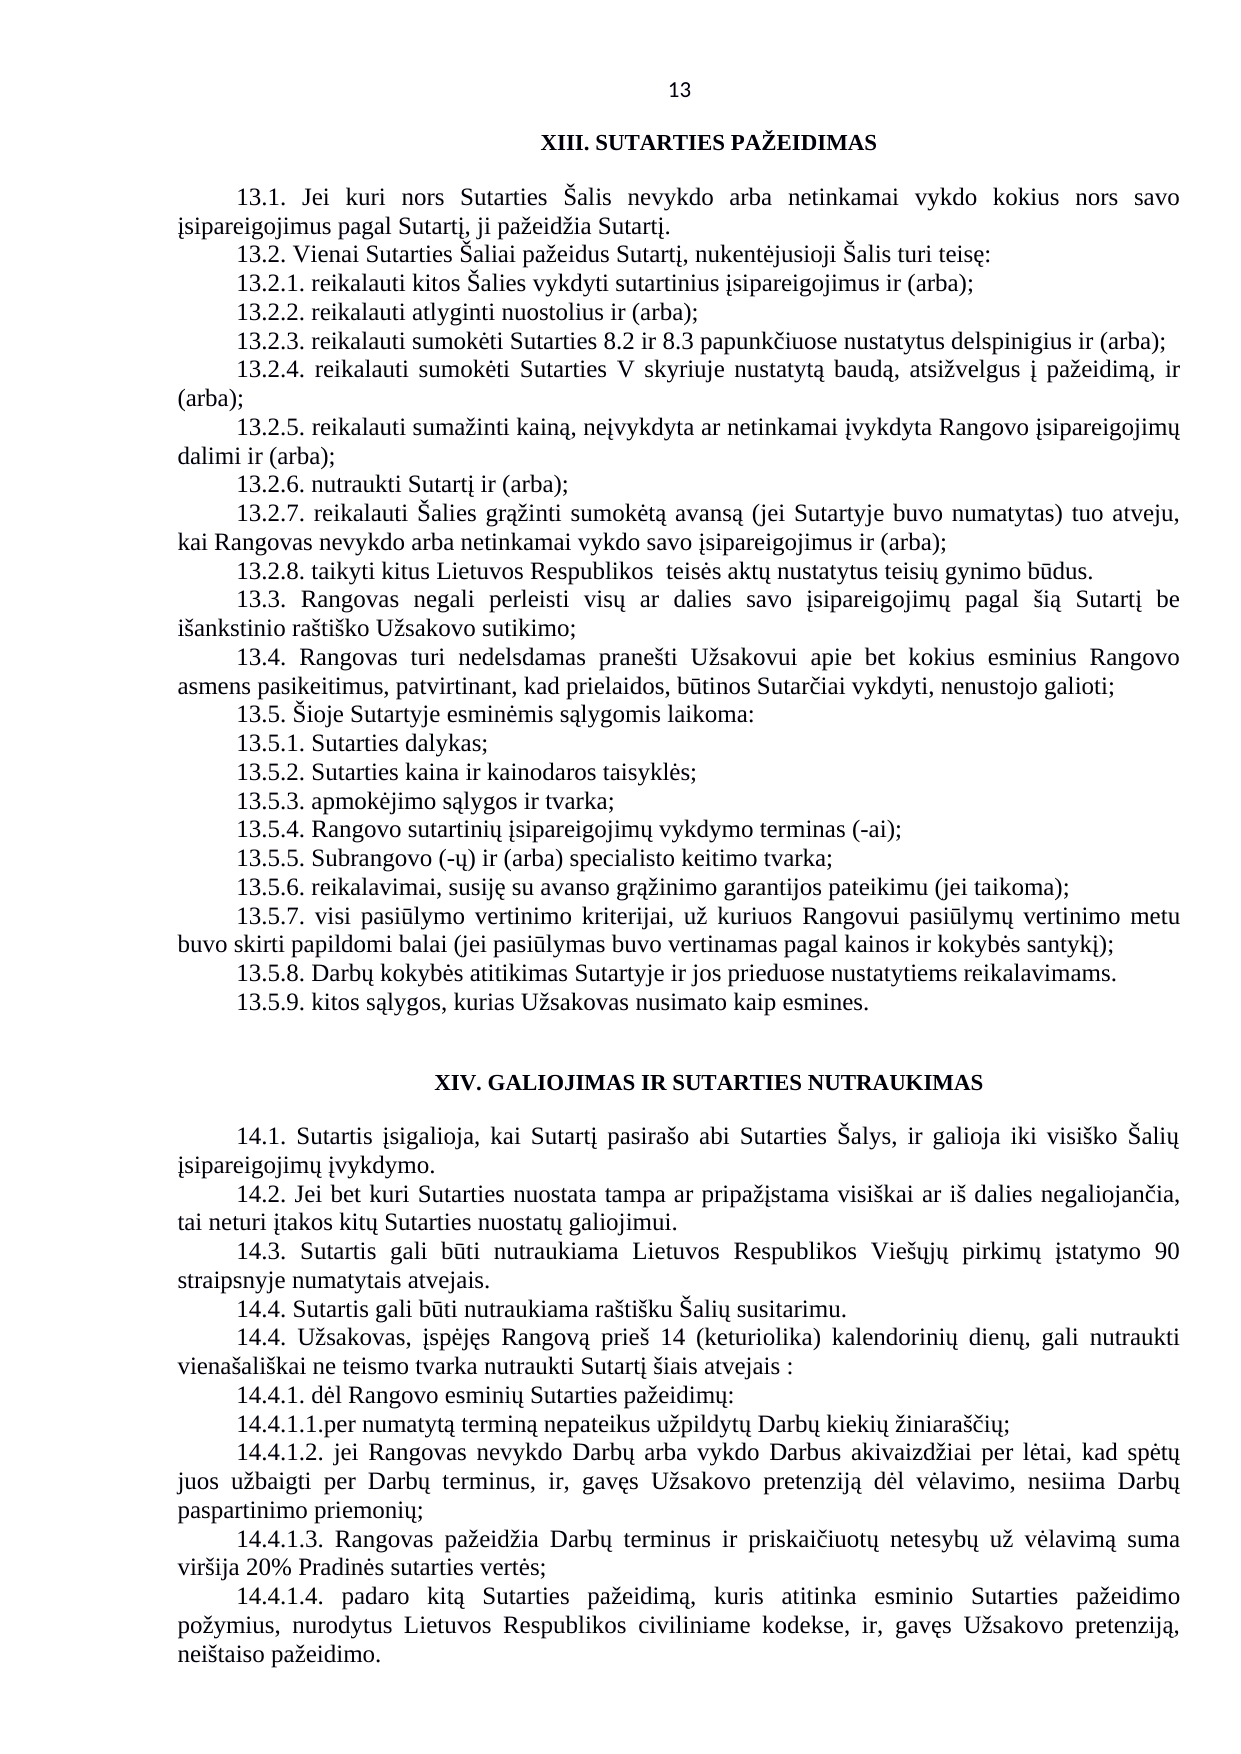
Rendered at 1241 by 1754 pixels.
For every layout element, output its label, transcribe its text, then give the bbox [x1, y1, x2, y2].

text 13.5.8. Darbų kokybės atitikimas Sutartyje ir jos prieduose nustatytiems reikalavimams. [177, 958, 1181, 987]
text XIV. GALIOJIMAS IR SUTARTIES NUTRAUKIMAS [177, 1068, 1181, 1095]
text 13.2.4. reikalauti sumokėti Sutarties V skyriuje nustatytą baudą, atsižvelgus į pažeidimą, ir (arba); [177, 354, 1181, 412]
text 13.5.5. Subrangovo (-ų) ir (arba) specialisto keitimo tvarka; [177, 843, 1181, 872]
text 13.5.6. reikalavimai, susiję su avanso grąžinimo garantijos pateikimu (jei taikoma); [177, 872, 1181, 901]
text 14.4.1. dėl Rangovo esminių Sutarties pažeidimų: [177, 1380, 1181, 1409]
text 13.1. Jei kuri nors Sutarties Šalis nevykdo arba netinkamai vykdo kokius nors savo įsipareigojimus pagal Sutartį, ji pažeidžia Sutartį. [177, 182, 1181, 239]
text 13.3. Rangovas negali perleisti visų ar dalies savo įsipareigojimų pagal šią Sutartį be išankstinio raštiško Užsakovo sutikimo; [177, 584, 1181, 642]
text 14.2. Jei bet kuri Sutarties nuostata tampa ar pripažįstama visiškai ar iš dalies negaliojančia, tai neturi įtakos kitų Sutarties nuostatų galiojimui. [177, 1179, 1181, 1236]
text 14.4.1.1.per numatytą terminą nepateikus užpildytų Darbų kiekių žiniaraščių; [177, 1409, 1181, 1437]
text 13.2.8. taikyti kitus Lietuvos Respublikos teisės aktų nustatytus teisių gynimo būdus. [177, 556, 1181, 584]
text 13.4. Rangovas turi nedelsdamas pranešti Užsakovui apie bet kokius esminius Rangovo asmens pasikeitimus, patvirtinant, kad prielaidos, būtinos Sutarčiai vykdyti, nenustojo galioti; [177, 642, 1181, 699]
text 13.5.7. visi pasiūlymo vertinimo kriterijai, už kuriuos Rangovui pasiūlymų vertinimo metu buvo skirti papildomi balai (jei pasiūlymas buvo vertinamas pagal kainos ir kokybės santykį); [177, 901, 1181, 958]
text 13.2.7. reikalauti Šalies grąžinti sumokėtą avansą (jei Sutartyje buvo numatytas) tuo atveju, kai Rangovas nevykdo arba netinkamai vykdo savo įsipareigojimus ir (arba); [177, 498, 1181, 556]
text 13.5.1. Sutarties dalykas; [177, 728, 1181, 757]
text 13.5.2. Sutarties kaina ir kainodaros taisyklės; [177, 757, 1181, 786]
text 13.5.4. Rangovo sutartinių įsipareigojimų vykdymo terminas (-ai); [177, 814, 1181, 843]
text 13.2.5. reikalauti sumažinti kainą, neįvykdyta ar netinkamai įvykdyta Rangovo įsipareigojimų dalimi ir (arba); [177, 412, 1181, 469]
text 13.5. Šioje Sutartyje esminėmis sąlygomis laikoma: [177, 699, 1181, 728]
text 13.2.1. reikalauti kitos Šalies vykdyti sutartinius įsipareigojimus ir (arba); [177, 268, 1181, 297]
text 14.1. Sutartis įsigalioja, kai Sutartį pasirašo abi Sutarties Šalys, ir galioja iki visiško Šalių įsipareigojimų įvykdymo. [177, 1121, 1181, 1179]
text 13.5.9. kitos sąlygos, kurias Užsakovas nusimato kaip esmines. [177, 987, 1181, 1016]
text 14.4.1.3. Rangovas pažeidžia Darbų terminus ir priskaičiuotų netesybų už vėlavimą suma viršija 20% Pradinės sutarties vertės; [177, 1524, 1181, 1581]
text 13.2. Vienai Sutarties Šaliai pažeidus Sutartį, nukentėjusioji Šalis turi teisę: [177, 239, 1181, 268]
text XIII. SUTARTIES PAŽEIDIMAS [177, 129, 1181, 156]
text 13.2.2. reikalauti atlyginti nuostolius ir (arba); [177, 297, 1181, 326]
text 13.2.6. nutraukti Sutartį ir (arba); [177, 469, 1181, 498]
text 14.4. Sutartis gali būti nutraukiama raštišku Šalių susitarimu. [177, 1294, 1181, 1322]
text 14.4.1.2. jei Rangovas nevykdo Darbų arba vykdo Darbus akivaizdžiai per lėtai, kad spėtų juos užbaigti per Darbų terminus, ir, gavęs Užsakovo pretenziją dėl vėlavimo, nesiima Darbų paspartinimo priemonių; [177, 1437, 1181, 1524]
text 14.4. Užsakovas, įspėjęs Rangovą prieš 14 (keturiolika) kalendorinių dienų, gali nutraukti vienašališkai ne teismo tvarka nutraukti Sutartį šiais atvejais : [177, 1322, 1181, 1380]
text 13.2.3. reikalauti sumokėti Sutarties 8.2 ir 8.3 papunkčiuose nustatytus delspinigius ir (arba); [177, 326, 1181, 354]
text 14.3. Sutartis gali būti nutraukiama Lietuvos Respublikos Viešųjų pirkimų įstatymo 90 straipsnyje numatytais atvejais. [177, 1236, 1181, 1294]
text 13.5.3. apmokėjimo sąlygos ir tvarka; [177, 786, 1181, 814]
text 14.4.1.4. padaro kitą Sutarties pažeidimą, kuris atitinka esminio Sutarties pažeidimo požymius, nurodytus Lietuvos Respublikos civiliniame kodekse, ir, gavęs Užsakovo pretenziją, neištaiso pažeidimo. [177, 1581, 1181, 1667]
